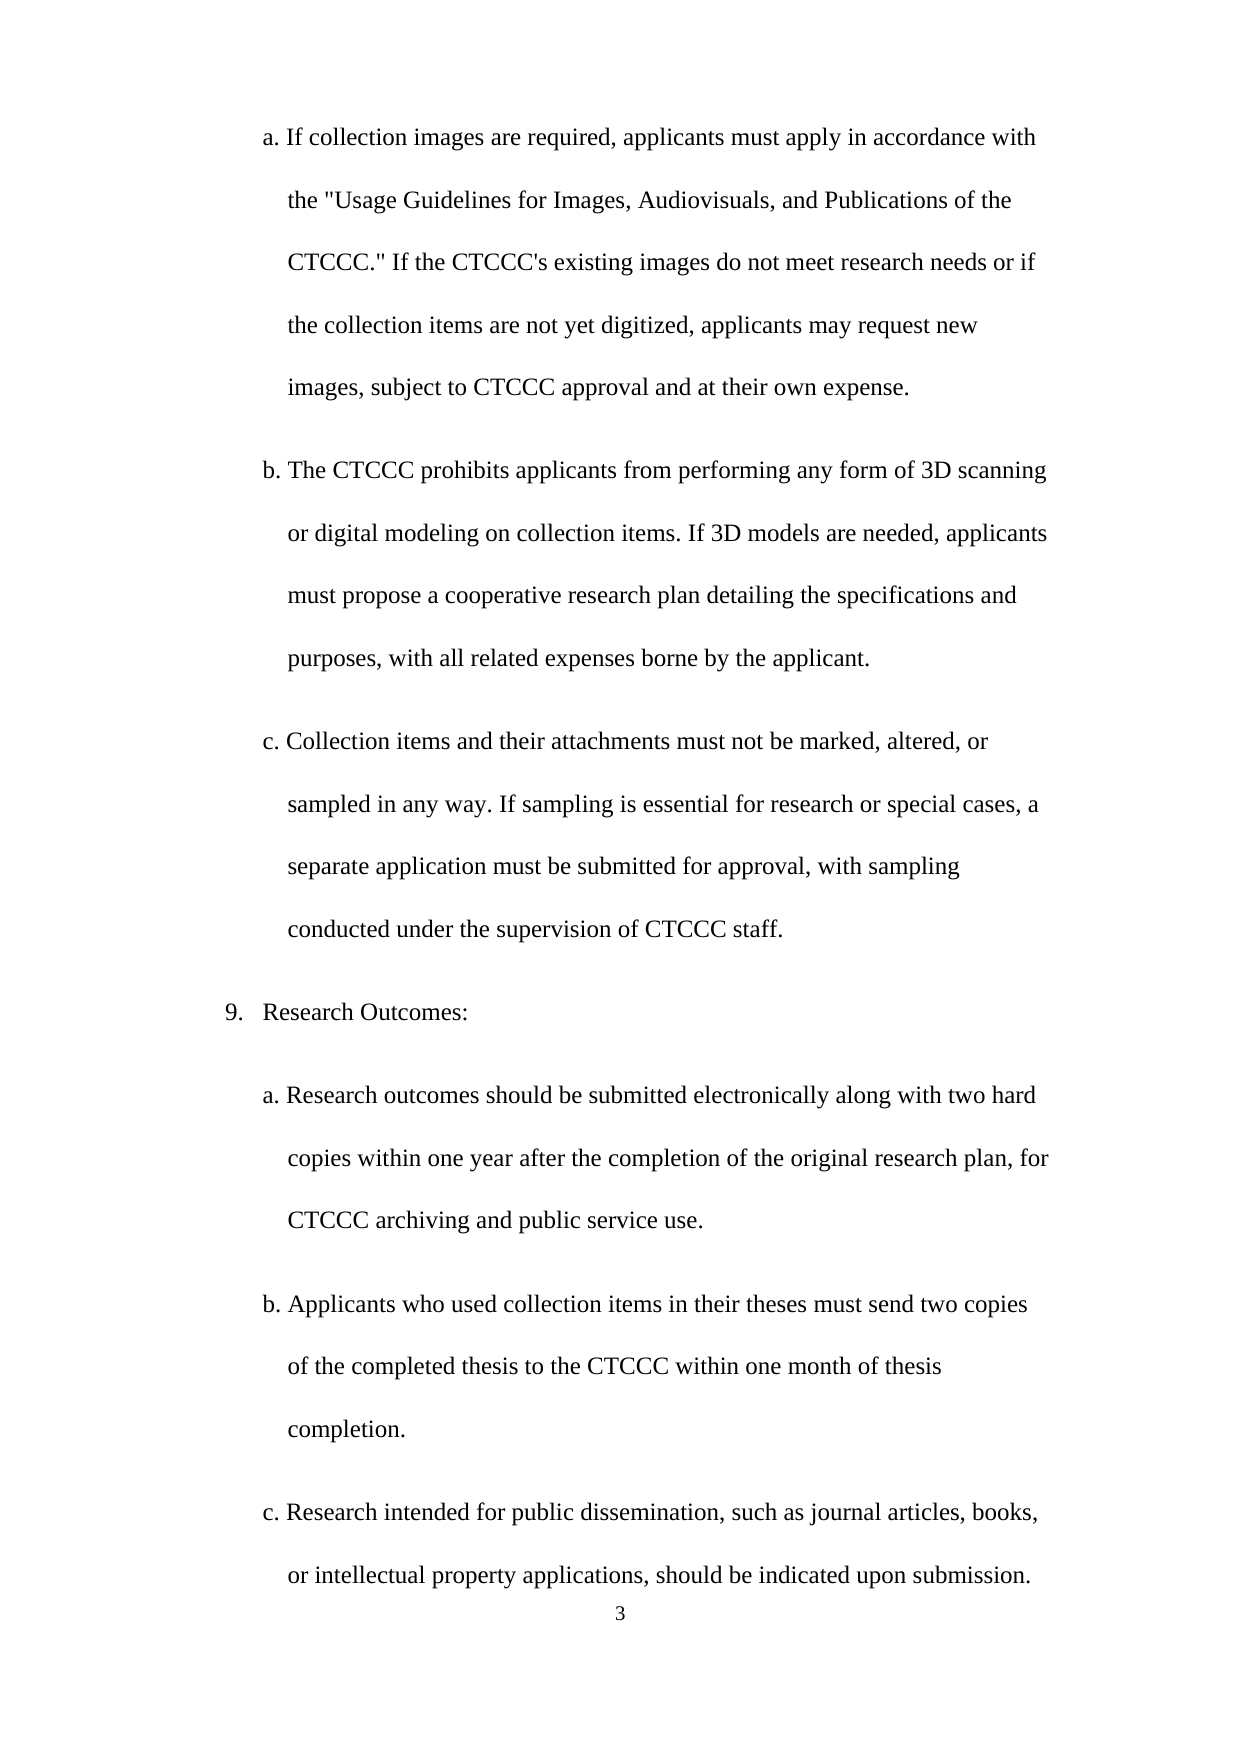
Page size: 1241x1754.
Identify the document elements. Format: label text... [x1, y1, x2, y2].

list Research Outcomes: [225, 970, 1053, 1032]
text c. Collection items and their attachments must not be marked, altered, or sampled in any way. If sampling is essential for research or special cases, a separate application must be submitted for approval, with sampling conducted under the supervision of CTCCC staff. [262, 699, 1053, 949]
text a. Research outcomes should be submitted electronically along with two hard copies within one year after the completion of the original research plan, for CTCCC archiving and public service use. [262, 1053, 1053, 1241]
text c. Research intended for public dissemination, such as journal articles, books, or intellectual property applications, should be indicated upon submission. [262, 1470, 1053, 1595]
text a. If collection images are required, applicants must apply in accordance with the "Usage Guidelines for Images, Audiovisuals, and Publications of the CTCCC." If the CTCCC's existing images do not meet research needs or if the collection items are not yet digitized, applicants may request new images, subject to CTCCC approval and at their own expense. [262, 95, 1053, 407]
text b. The CTCCC prohibits applicants from performing any form of 3D scanning or digital modeling on collection items. If 3D models are needed, applicants must propose a cooperative research plan detailing the specifications and purposes, with all related expenses borne by the applicant. [262, 428, 1053, 678]
text b. Applicants who used collection items in their theses must send two copies of the completed thesis to the CTCCC within one month of thesis completion. [262, 1262, 1053, 1449]
